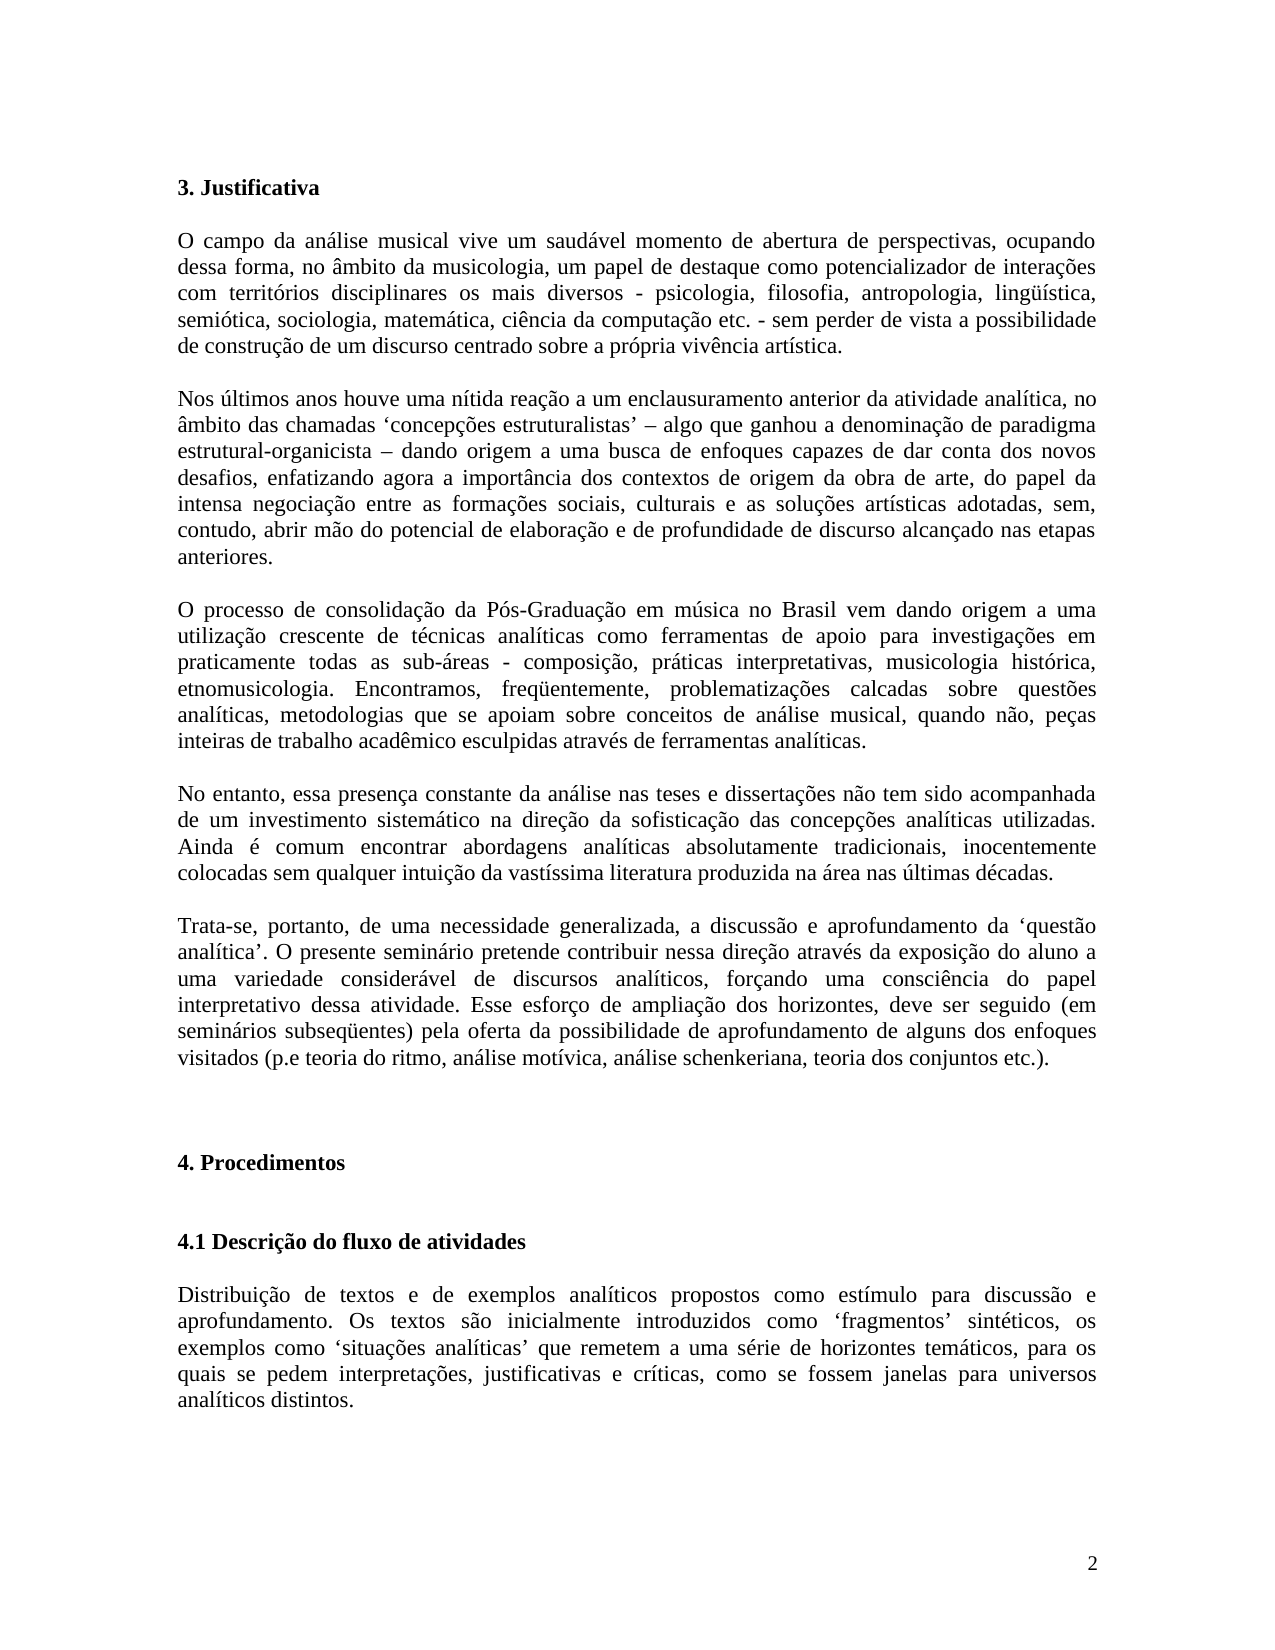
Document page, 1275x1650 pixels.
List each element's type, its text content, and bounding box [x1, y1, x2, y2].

text 4.1 Descrição do fluxo de atividades [177, 1228, 1098, 1254]
text Trata-se, portanto, de uma necessidade generalizada, a discussão e aprofundamento da ‘questão analítica’. O presente seminário pretende contribuir nessa direção através da exposição do aluno a uma variedade considerável de discursos analíticos, forçando uma consciência do papel interpretativo dessa atividade. Esse esforço de ampliação dos horizontes, deve ser seguido (em seminários subseqüentes) pela oferta da possibilidade de aprofundamento de alguns dos enfoques visitados (p.e teoria do ritmo, análise motívica, análise schenkeriana, teoria dos conjuntos etc.). [177, 912, 1098, 1070]
text 3. Justificativa [177, 174, 1098, 200]
text 4. Procedimentos [177, 1149, 1098, 1175]
text Distribuição de textos e de exemplos analíticos propostos como estímulo para discussão e aprofundamento. Os textos são inicialmente introduzidos como ‘fragmentos’ sintéticos, os exemplos como ‘situações analíticas’ que remetem a uma série de horizontes temáticos, para os quais se pedem interpretações, justificativas e críticas, como se fossem janelas para universos analíticos distintos. [177, 1281, 1098, 1413]
text O processo de consolidação da Pós-Graduação em música no Brasil vem dando origem a uma utilização crescente de técnicas analíticas como ferramentas de apoio para investigações em praticamente todas as sub-áreas - composição, práticas interpretativas, musicologia histórica, etnomusicologia. Encontramos, freqüentemente, problematizações calcadas sobre questões analíticas, metodologias que se apoiam sobre conceitos de análise musical, quando não, peças inteiras de trabalho acadêmico esculpidas através de ferramentas analíticas. [177, 596, 1098, 754]
text O campo da análise musical vive um saudável momento de abertura de perspectivas, ocupando dessa forma, no âmbito da musicologia, um papel de destaque como potencializador de interações com territórios disciplinares os mais diversos - psicologia, filosofia, antropologia, lingüística, semiótica, sociologia, matemática, ciência da computação etc. - sem perder de vista a possibilidade de construção de um discurso centrado sobre a própria vivência artística. [177, 227, 1098, 358]
text Nos últimos anos houve uma nítida reação a um enclausuramento anterior da atividade analítica, no âmbito das chamadas ‘concepções estruturalistas’ – algo que ganhou a denominação de paradigma estrutural-organicista – dando origem a uma busca de enfoques capazes de dar conta dos novos desafios, enfatizando agora a importância dos contextos de origem da obra de arte, do papel da intensa negociação entre as formações sociais, culturais e as soluções artísticas adotadas, sem, contudo, abrir mão do potencial de elaboração e de profundidade de discurso alcançado nas etapas anteriores. [177, 385, 1098, 569]
text No entanto, essa presença constante da análise nas teses e dissertações não tem sido acompanhada de um investimento sistemático na direção da sofisticação das concepções analíticas utilizadas. Ainda é comum encontrar abordagens analíticas absolutamente tradicionais, inocentemente colocadas sem qualquer intuição da vastíssima literatura produzida na área nas últimas décadas. [177, 780, 1098, 886]
